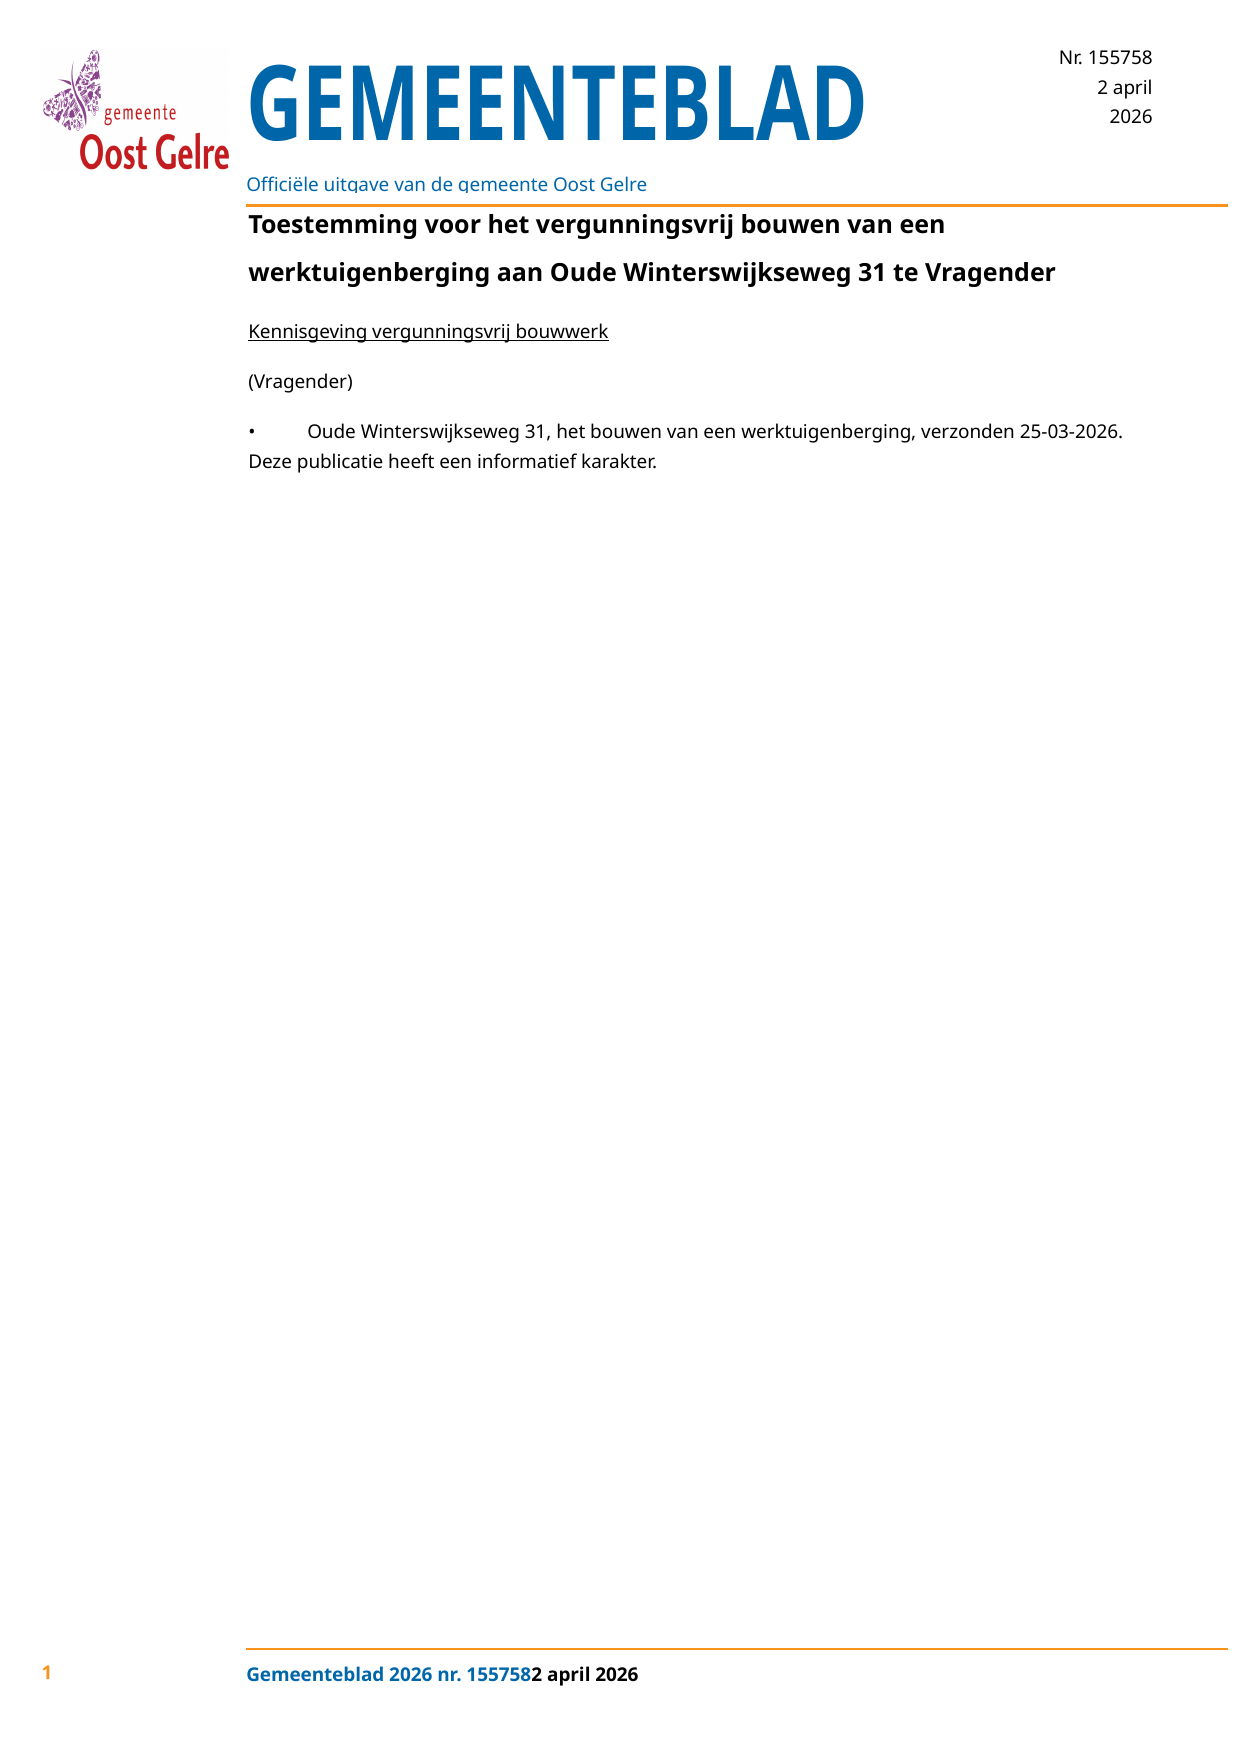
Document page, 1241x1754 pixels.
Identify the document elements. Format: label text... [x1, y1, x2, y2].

text Toestemming voor het vergunningsvrij bouwen van een werktuigenberging aan Oude Winterswijkseweg 31 te Vragender [248, 207, 1152, 288]
text Deze publicatie heeft een informatief karakter. [248, 448, 1152, 474]
picture [41, 47, 231, 172]
text (Vragender) [248, 368, 1152, 394]
list Oude Winterswijkseweg 31, het bouwen van een werktuigenberging, verzonden 25-03-2026. [248, 419, 1152, 444]
text Kennisgeving vergunningsvrij bouwwerk [248, 318, 1152, 344]
